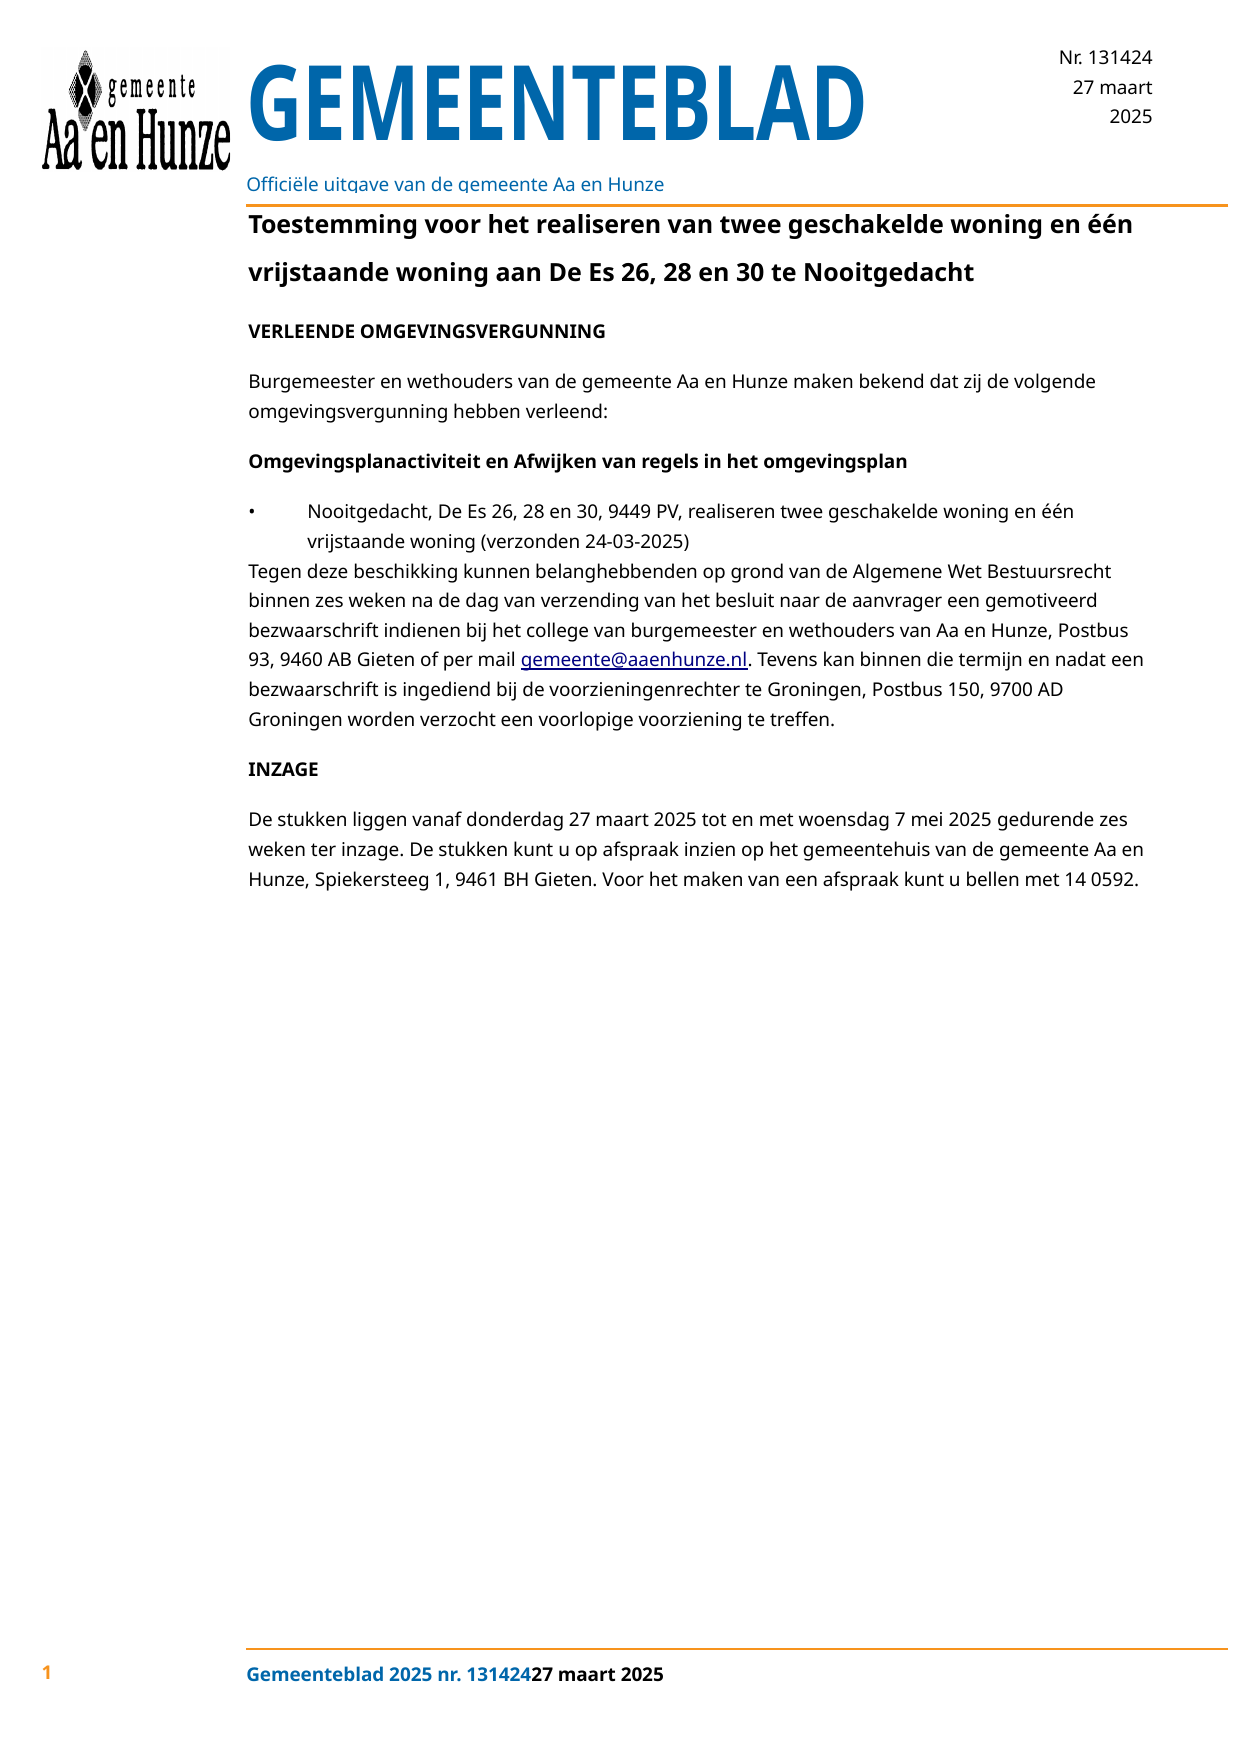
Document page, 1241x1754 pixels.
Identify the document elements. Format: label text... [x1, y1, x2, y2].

list Nooitgedacht, De Es 26, 28 en 30, 9449 PV, realiseren twee geschakelde woning en één vrijstaande woning (verzonden 24-03-2025) [248, 499, 1152, 554]
text De stukken liggen vanaf donderdag 27 maart 2025 tot en met woensdag 7 mei 2025 gedurende zes weken ter inzage. De stukken kunt u op afspraak inzien op het gemeentehuis van de gemeente Aa en Hunze, Spiekersteeg 1, 9461 BH Gieten. Voor het maken van een afspraak kunt u bellen met 14 0592. [248, 807, 1152, 892]
text Tegen deze beschikking kunnen belanghebbenden op grond van de Algemene Wet Bestuursrecht binnen zes weken na de dag van verzending van het besluit naar de aanvrager een gemotiveerd bezwaarschrift indienen bij het college van burgemeester en wethouders van Aa en Hunze, Postbus 93, 9460 AB Gieten of per mail gemeente@aaenhunze.nl. Tevens kan binnen die termijn en nadat een bezwaarschrift is ingediend bij de voorzieningenrechter te Groningen, Postbus 150, 9700 AD Groningen worden verzocht een voorlopige voorziening te treffen. [248, 558, 1152, 732]
picture [41, 47, 231, 172]
text Omgevingsplanactiviteit en Afwijken van regels in het omgevingsplan [248, 448, 1152, 474]
text INZAGE [248, 756, 1152, 782]
text VERLEENDE OMGEVINGSVERGUNNING [248, 318, 1152, 344]
text Toestemming voor het realiseren van twee geschakelde woning en één vrijstaande woning aan De Es 26, 28 en 30 te Nooitgedacht [248, 207, 1152, 288]
text Burgemeester en wethouders van de gemeente Aa en Hunze maken bekend dat zij de volgende omgevingsvergunning hebben verleend: [248, 368, 1152, 424]
